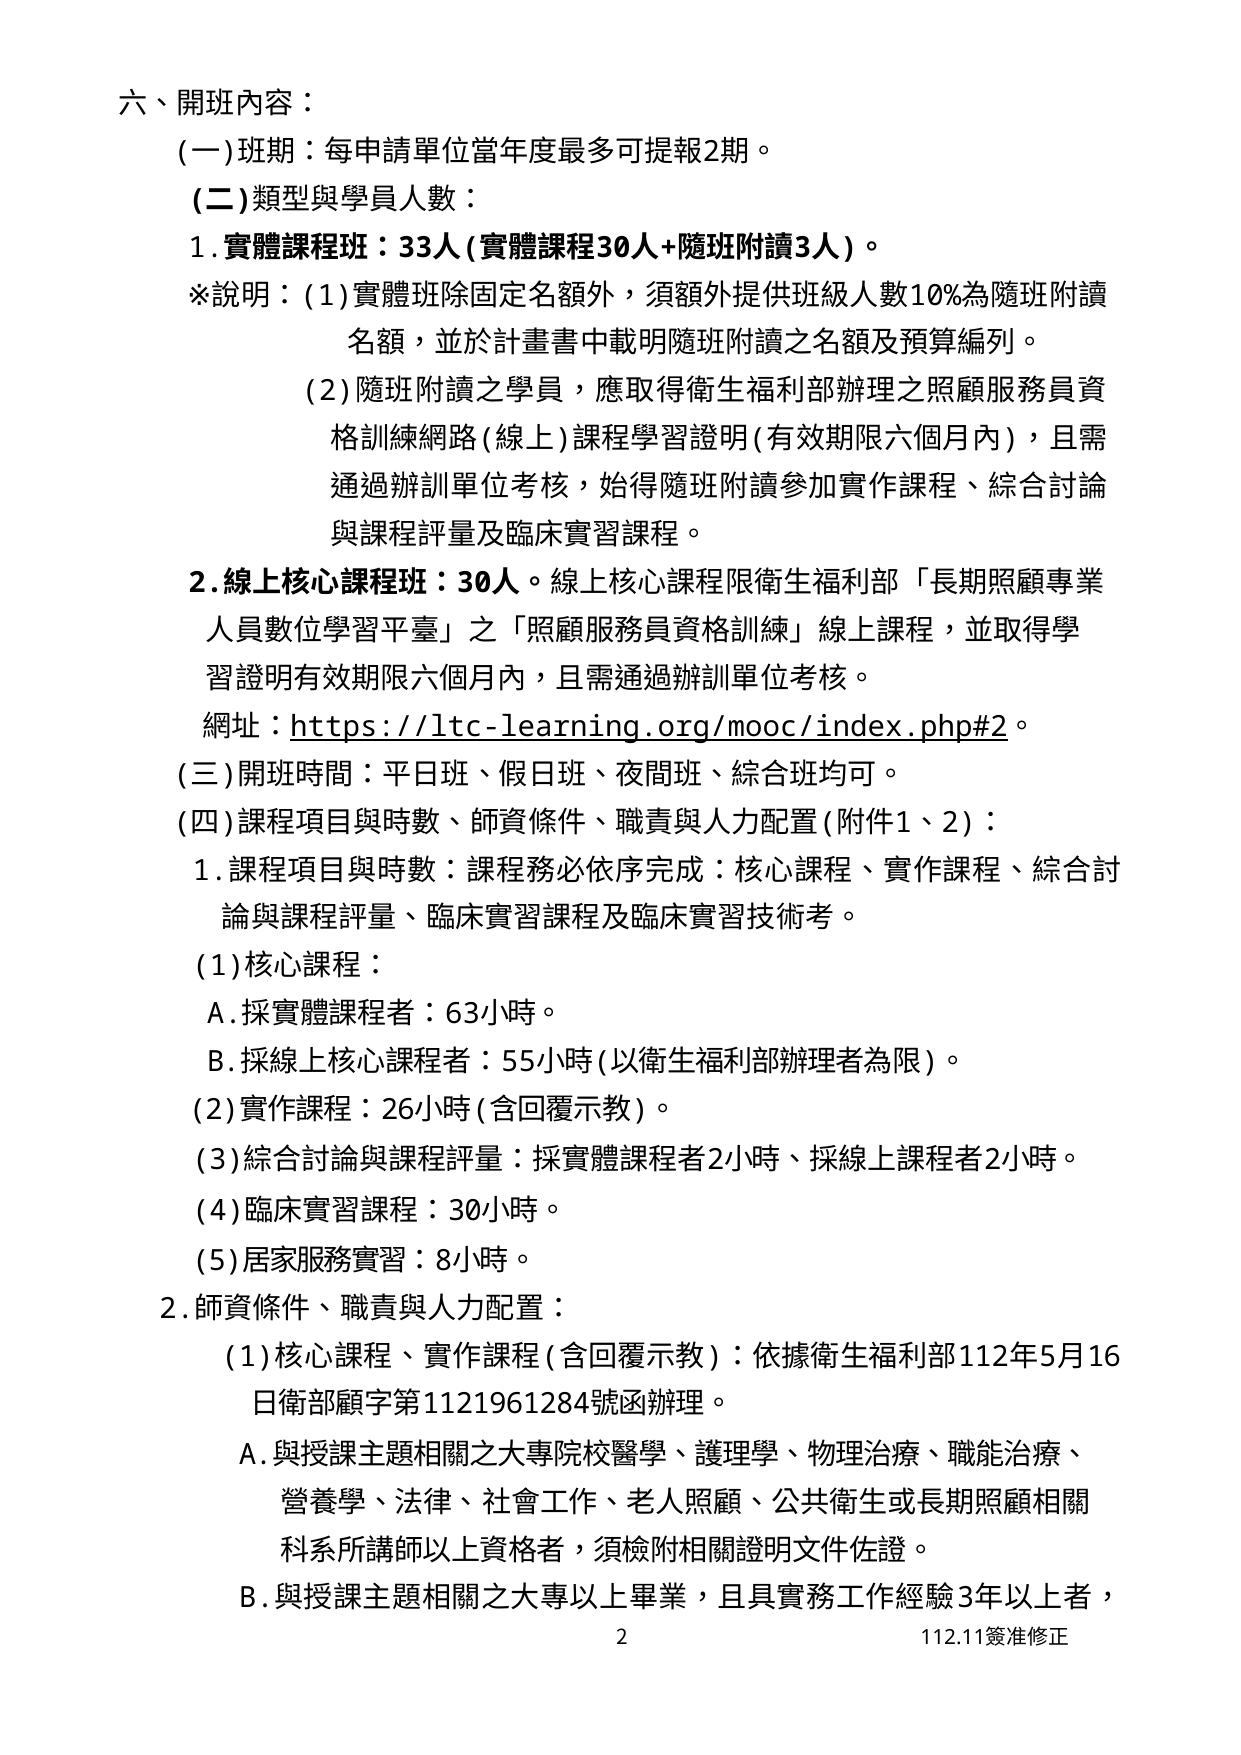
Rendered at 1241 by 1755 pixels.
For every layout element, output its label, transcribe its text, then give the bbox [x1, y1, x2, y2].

text (二)類型與學員人數： [118, 171, 1108, 219]
text (2)實作課程：26小時(含回覆示教)。 [118, 1081, 1122, 1129]
text 1.課程項目與時數：課程務必依序完成：核心課程、實作課程、綜合討論與課程評量、臨床實習課程及臨床實習技術考。 [192, 842, 1122, 937]
text (1)核心課程、實作課程(含回覆示教)：依據衛生福利部112年5月16日衛部顧字第1121961284號函辦理。 [221, 1328, 1122, 1423]
text (一)班期：每申請單位當年度最多可提報2期。 [129, 123, 1108, 171]
text (4)臨床實習課程：30小時。 [192, 1182, 1063, 1229]
text 1.實體課程班：33人(實體課程30人+隨班附讀3人)。 [118, 219, 1108, 267]
text 網址：https://ltc-learning.org/mooc/index.php#2。 [129, 698, 1108, 746]
text (1)核心課程： [192, 937, 1122, 985]
text 2.線上核心課程班：30人。線上核心課程限衛生福利部「長期照顧專業人員數位學習平臺」之「照顧服務員資格訓練」線上課程，並取得學習證明有效期限六個月內，且需通過辦訓單位考核。 [118, 554, 1108, 698]
text A.採實體課程者：63小時。 B.採線上核心課程者：55小時(以衛生福利部辦理者為限)。 [207, 985, 1122, 1081]
text (2)隨班附讀之學員，應取得衛生福利部辦理之照顧服務員資格訓練網路(線上)課程學習證明(有效期限六個月內)，且需通過辦訓單位考核，始得隨班附讀參加實作課程、綜合討論與課程評量及臨床實習課程。 [301, 362, 1108, 554]
text B.與授課主題相關之大專以上畢業，且具實務工作經驗3年以上者， [238, 1569, 1122, 1617]
text A.與授課主題相關之大專院校醫學、護理學、物理治療、職能治療、營養學、法律、社會工作、老人照顧、公共衛生或長期照顧相關科系所講師以上資格者，須檢附相關證明文件佐證。 [238, 1426, 1091, 1569]
text 說明：(1)實體班除固定名額外，須額外提供班級人數10%為隨班附讀名額，並於計畫書中載明隨班附讀之名額及預算編列。 [187, 267, 1108, 362]
text (四)課程項目與時數、師資條件、職責與人力配置(附件1、2)： [129, 794, 1108, 842]
text (3)綜合討論與課程評量：採實體課程者2小時、採線上課程者2小時。 [188, 1131, 1093, 1179]
text (三)開班時間：平日班、假日班、夜間班、綜合班均可。 [129, 746, 1108, 794]
text 六、開班內容： [118, 75, 1108, 123]
text 2.師資條件、職責與人力配置： [159, 1280, 1122, 1328]
text (5)居家服務實習：8小時。 [192, 1232, 1063, 1280]
